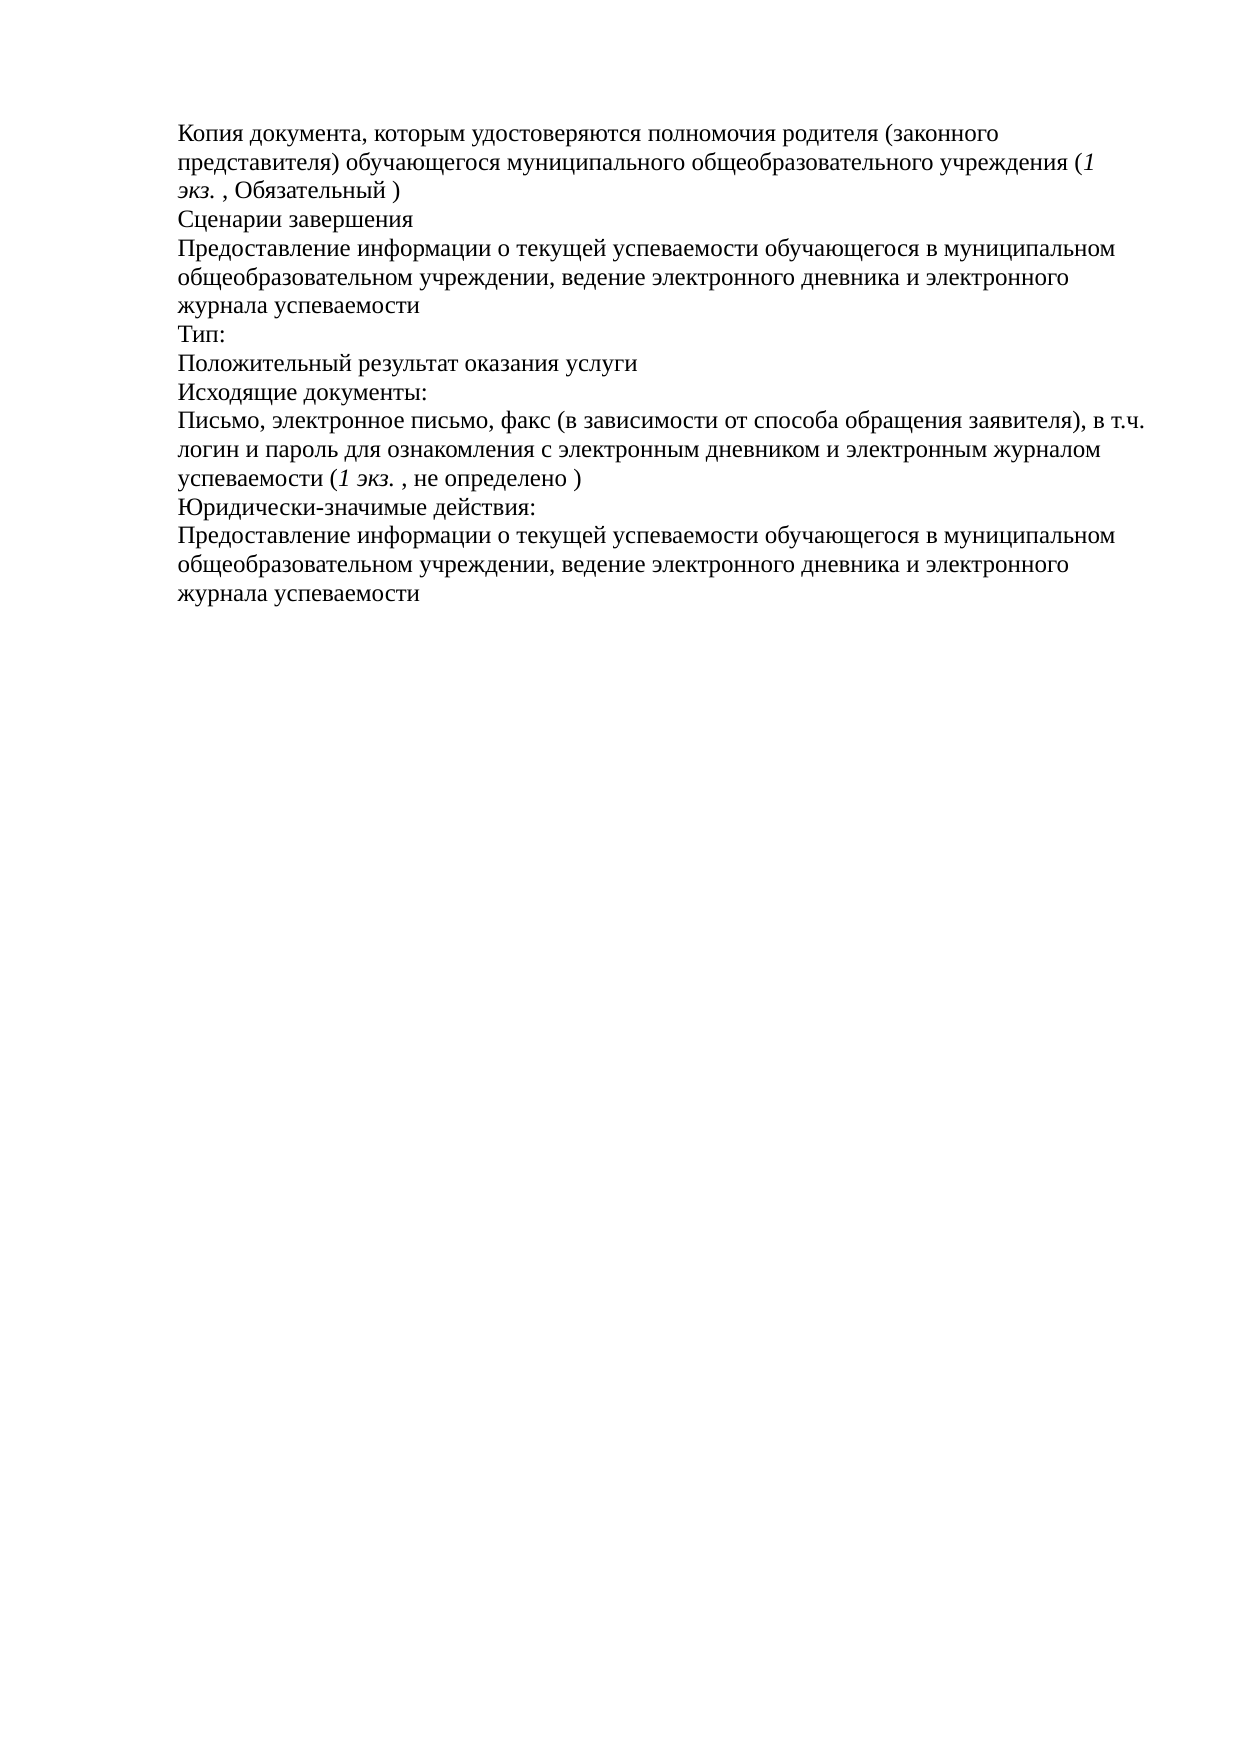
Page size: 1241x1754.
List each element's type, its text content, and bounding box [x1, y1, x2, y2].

text Положительный результат оказания услуги [177, 348, 1152, 377]
text Исходящие документы: [177, 377, 1152, 406]
text Предоставление информации о текущей успеваемости обучающегося в муниципальном общеобразовательном учреждении, ведение электронного дневника и электронного журнала успеваемости [177, 521, 1152, 607]
text Юридически-значимые действия: [177, 492, 1152, 521]
text Предоставление информации о текущей успеваемости обучающегося в муниципальном общеобразовательном учреждении, ведение электронного дневника и электронного журнала успеваемости [177, 233, 1152, 319]
text Тип: [177, 319, 1152, 348]
text Копия документа, которым удостоверяются полномочия родителя (законного представителя) обучающегося муниципального общеобразовательного учреждения (1 экз. , Обязательный ) [177, 118, 1152, 204]
text Письмо, электронное письмо, факс (в зависимости от способа обращения заявителя), в т.ч. логин и пароль для ознакомления с электронным дневником и электронным журналом успеваемости (1 экз. , не определено ) [177, 406, 1152, 492]
text Сценарии завершения [177, 204, 1152, 233]
